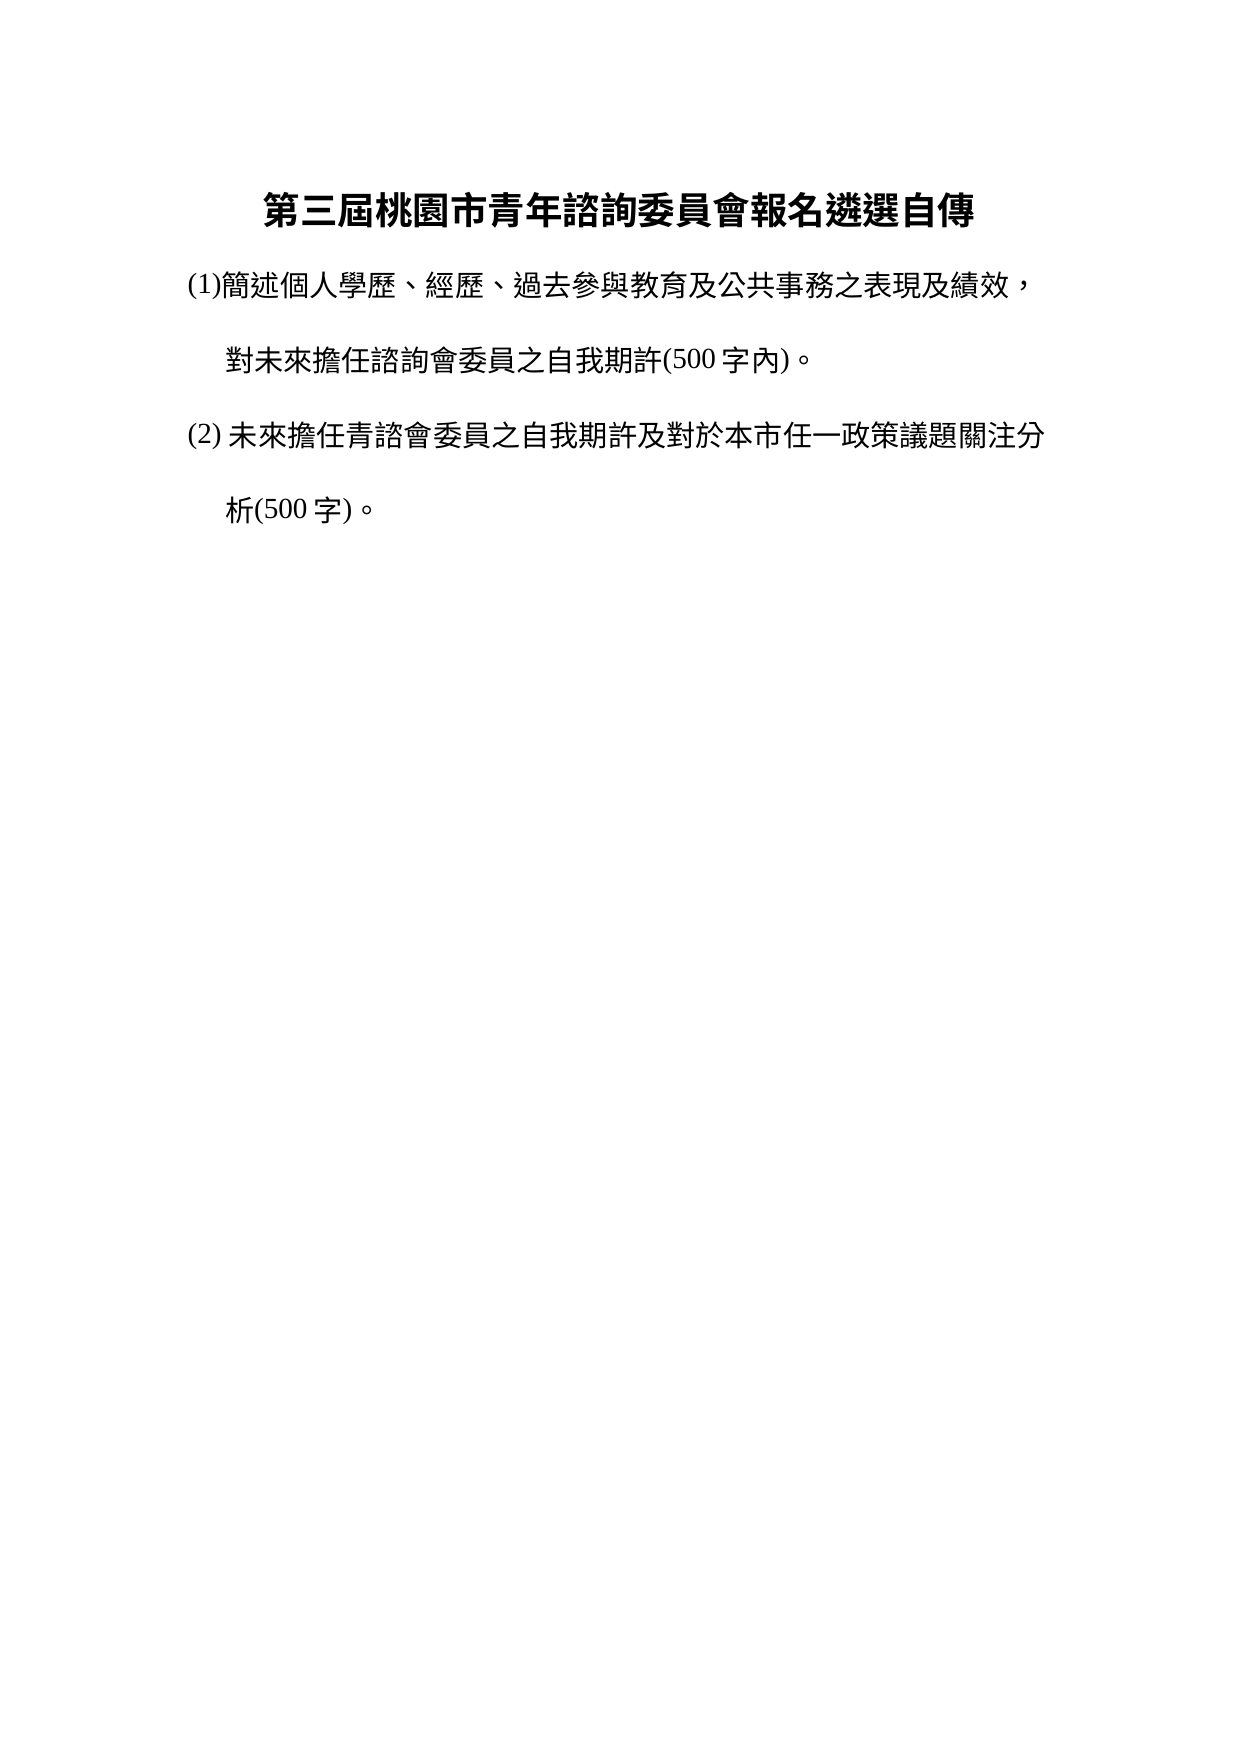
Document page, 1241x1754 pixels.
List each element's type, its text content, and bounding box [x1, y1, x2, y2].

text (1)簡述個人學歷、經歷、過去參與教育及公共事務之表現及績效，對未來擔任諮詢會委員之自我期許(500字內)。 [187, 239, 1050, 389]
text (2) 未來擔任青諮會委員之自我期許及對於本市任一政策議題關注分析(500字)。 [187, 389, 1053, 539]
text 第三屆桃園市青年諮詢委員會報名遴選自傳 [187, 164, 1050, 239]
